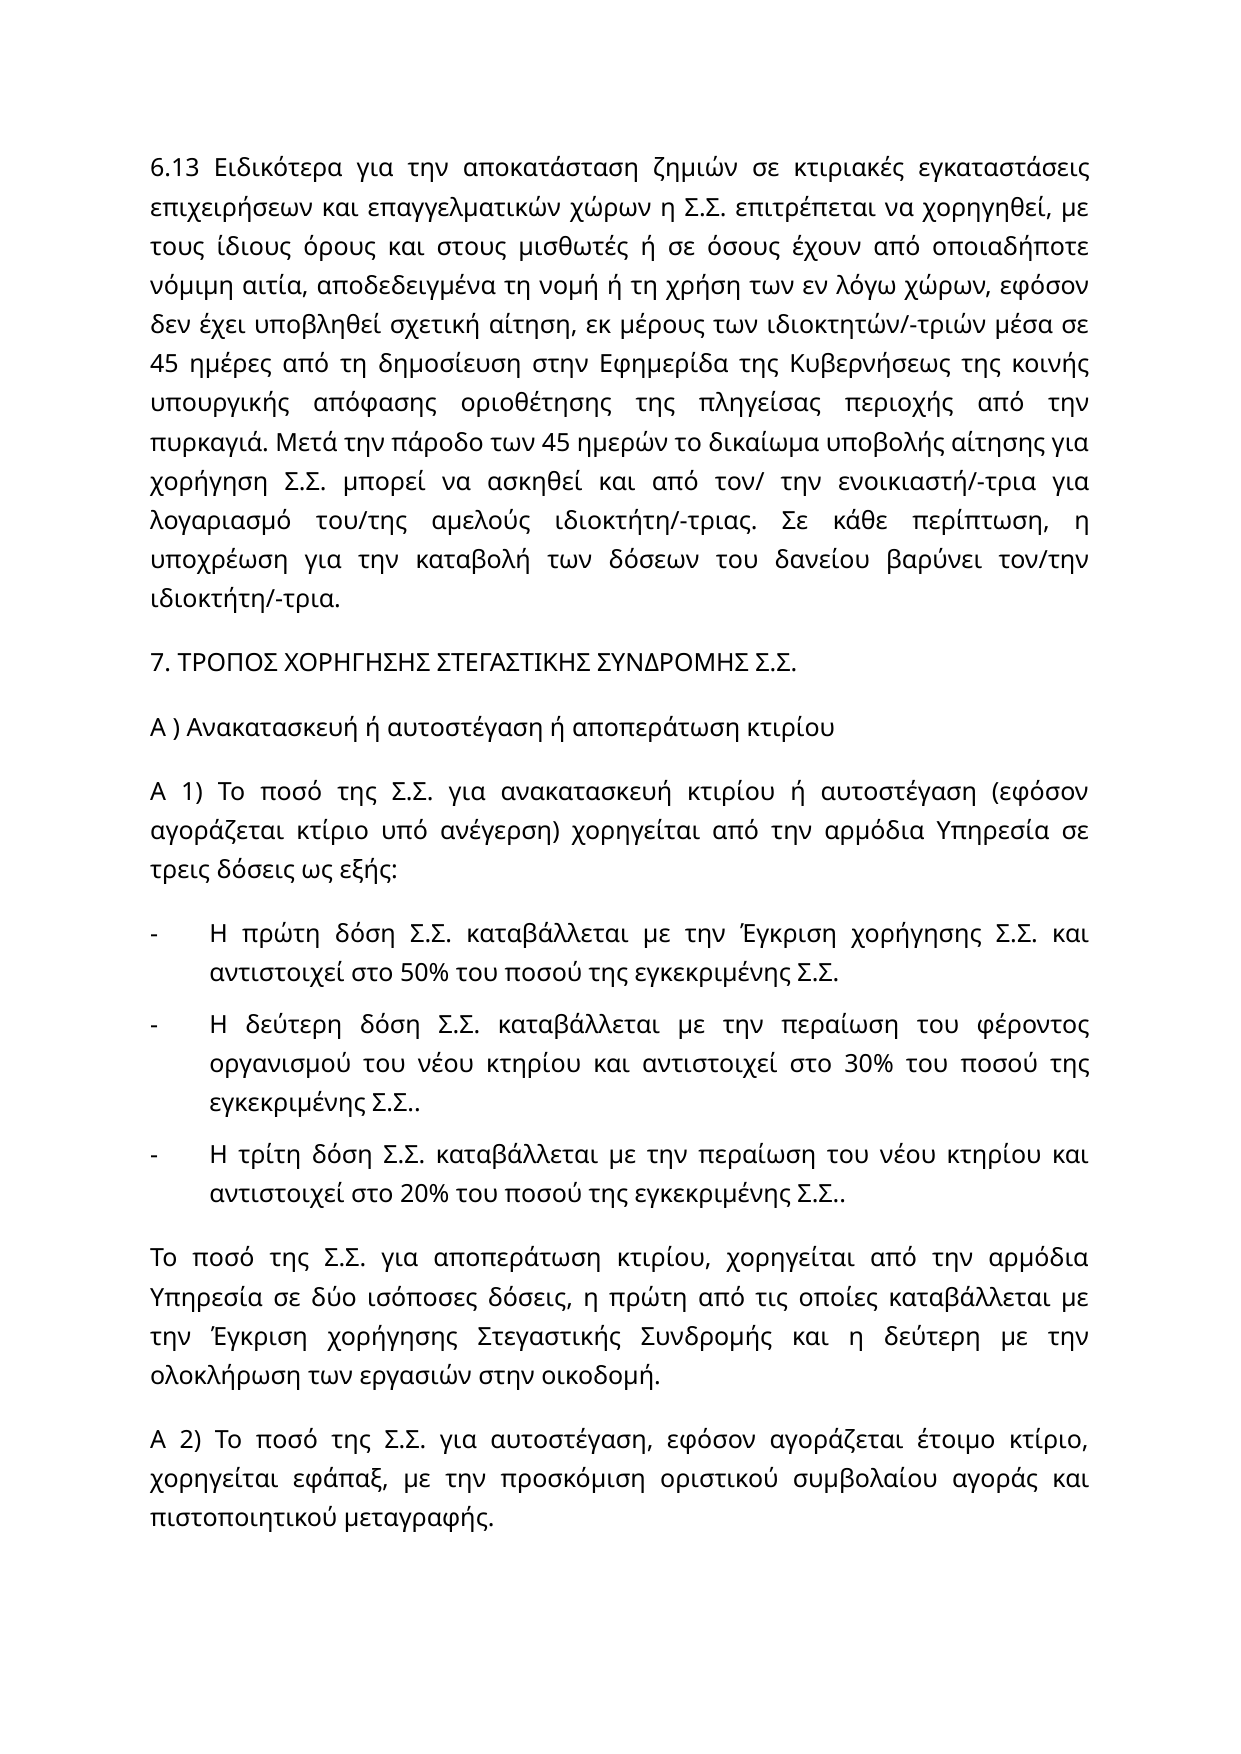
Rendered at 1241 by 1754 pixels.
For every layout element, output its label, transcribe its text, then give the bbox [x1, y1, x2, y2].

list - Η πρώτη δόση Σ.Σ. καταβάλλεται με την Έγκριση χορήγησης Σ.Σ. και αντιστοιχεί στο 50% του ποσού της εγκεκριμένης Σ.Σ. [150, 916, 1090, 989]
text A ) Ανακατασκευή ή αυτοστέγαση ή αποπεράτωση κτιρίου [150, 709, 1090, 743]
text Το ποσό της Σ.Σ. για αποπεράτωση κτιρίου, χορηγείται από την αρμόδια Υπηρεσία σε δύο ισόποσες δόσεις, η πρώτη από τις οποίες καταβάλλεται με την Έγκριση χορήγησης Στεγαστικής Συνδρομής και η δεύτερη με την ολοκλήρωση των εργασιών στην οικοδομή. [150, 1240, 1090, 1392]
list - Η τρίτη δόση Σ.Σ. καταβάλλεται με την περαίωση του νέου κτηρίου και αντιστοιχεί στο 20% του ποσού της εγκεκριμένης Σ.Σ.. [150, 1137, 1090, 1210]
text A 2) Το ποσό της Σ.Σ. για αυτοστέγαση, εφόσον αγοράζεται έτοιμο κτίριο, χορηγείται εφάπαξ, με την προσκόμιση οριστικού συμβολαίου αγοράς και πιστοποιητικού μεταγραφής. [150, 1422, 1090, 1534]
text 7. ΤΡΟΠΟΣ ΧΟΡΗΓΗΣΗΣ ΣΤΕΓΑΣΤΙΚΗΣ ΣΥΝΔΡΟΜΗΣ Σ.Σ. [150, 645, 1090, 679]
text 6.13 Ειδικότερα για την αποκατάσταση ζημιών σε κτιριακές εγκαταστάσεις επιχειρήσεων και επαγγελματικών χώρων η Σ.Σ. επιτρέπεται να χορηγηθεί, με τους ίδιους όρους και στους μισθωτές ή σε όσους έχουν από οποιαδήποτε νόμιμη αιτία, αποδεδειγμένα τη νομή ή τη χρήση των εν λόγω χώρων, εφόσον δεν έχει υποβληθεί σχετική αίτηση, εκ μέρους των ιδιοκτητών/-τριών μέσα σε 45 ημέρες από τη δημοσίευση στην Εφημερίδα της Κυβερνήσεως της κοινής υπουργικής απόφασης οριοθέτησης της πληγείσας περιοχής από την πυρκαγιά. Μετά την πάροδο των 45 ημερών το δικαίωμα υποβολής αίτησης για χορήγηση Σ.Σ. μπορεί να ασκηθεί και από τον/ την ενοικιαστή/-τρια για λογαριασμό του/της αμελούς ιδιοκτήτη/-τριας. Σε κάθε περίπτωση, η υποχρέωση για την καταβολή των δόσεων του δανείου βαρύνει τον/την ιδιοκτήτη/-τρια. [150, 150, 1090, 615]
text Α 1) Το ποσό της Σ.Σ. για ανακατασκευή κτιρίου ή αυτοστέγαση (εφόσον αγοράζεται κτίριο υπό ανέγερση) χορηγείται από την αρμόδια Υπηρεσία σε τρεις δόσεις ως εξής: [150, 773, 1090, 886]
list - Η δεύτερη δόση Σ.Σ. καταβάλλεται με την περαίωση του φέροντος οργανισμού του νέου κτηρίου και αντιστοιχεί στο 30% του ποσού της εγκεκριμένης Σ.Σ.. [150, 1007, 1090, 1119]
